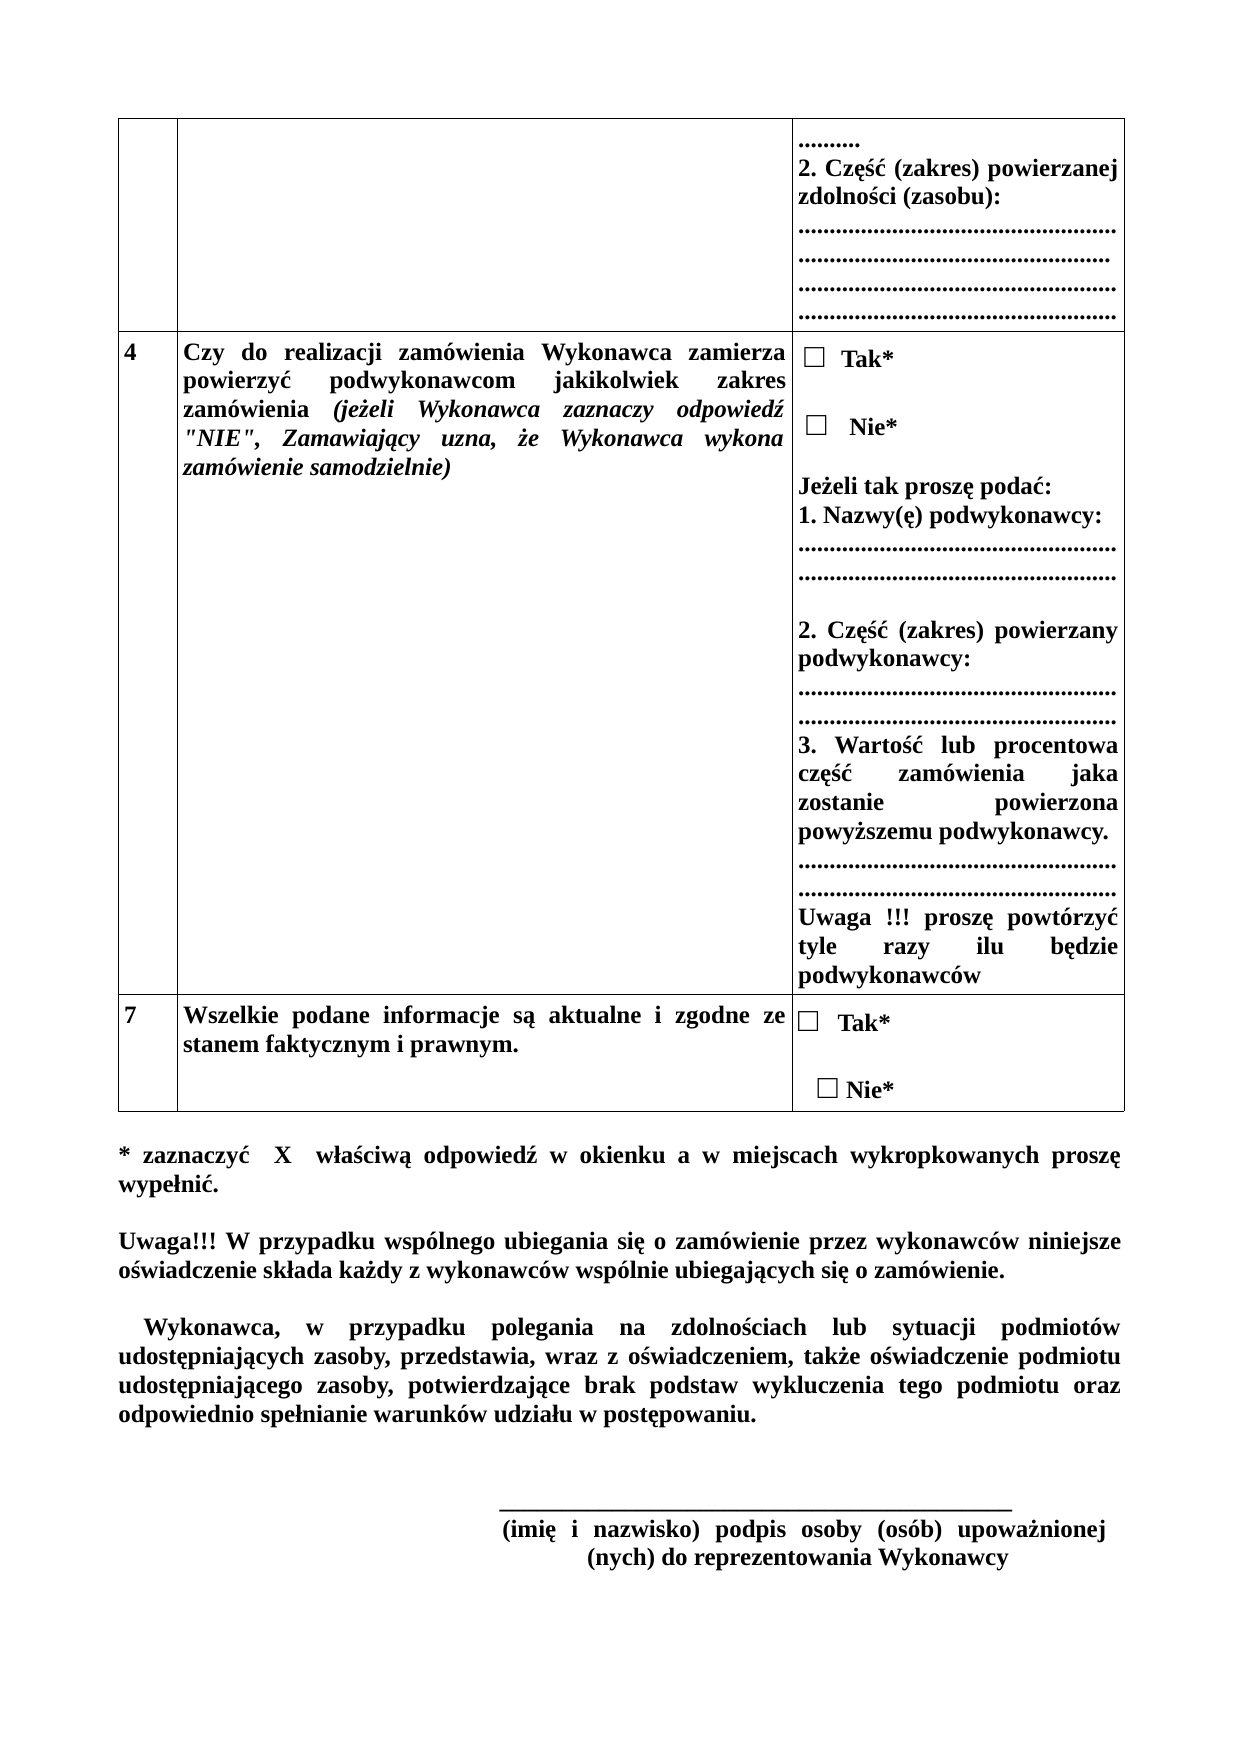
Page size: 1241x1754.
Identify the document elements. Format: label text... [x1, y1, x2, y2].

table_cell Czy do realizacji zamówienia Wykonawca zamierza powierzyć podwykonawcom jakikolwiek zakres zamówienia (jeżeli Wykonawca zaznaczy odpowiedź "NIE", Zamawiający uzna, że Wykonawca wykona zamówienie samodzielnie) [178, 332, 792, 994]
table_cell □Tak* □ Nie* [793, 995, 1124, 1111]
table_cell .......... 2. Część (zakres) powierzanej zdolności (zasobu): ................................................... .................................................. ................................................... ................................................... [793, 119, 1124, 331]
table_cell Wszelkie podane informacje są aktualne i zgodne ze stanem faktycznym i prawnym. [178, 995, 792, 1111]
table_cell 4 [119, 332, 177, 994]
table_cell 7 [119, 995, 177, 1111]
text Uwaga!!! W przypadku wspólnego ubiegania się o zamówienie przez wykonawców niniejsze oświadczenie składa każdy z wykonawców wspólnie ubiegających się o zamówienie. [118, 1226, 1122, 1284]
text (imię i nazwisko) podpis osoby (osób) upoważnionej (nych) do reprezentowania Wykonawcy [118, 1514, 1122, 1571]
table_cell □ Tak* □ Nie* Jeżeli tak proszę podać: 1. Nazwy(ę) podwykonawcy: ................................................... ................................................... 2. Część (zakres) powierzany podwykonawcy: ................................................... ................................................... 3. Wartość lub procentowa część zamówienia jaka zostanie powierzona powyższemu podwykonawcy. ................................................... ................................................... Uwaga !!! proszę powtórzyć tyle razy ilu będzie podwykonawców [793, 332, 1124, 994]
table_cell [178, 119, 792, 331]
text _________________________________________ [118, 1485, 1122, 1514]
table_cell [119, 119, 177, 331]
text Wykonawca, w przypadku polegania na zdolnościach lub sytuacji podmiotów udostępniających zasoby, przedstawia, wraz z oświadczeniem, także oświadczenie podmiotu udostępniającego zasoby, potwierdzające brak podstaw wykluczenia tego podmiotu oraz odpowiednio spełnianie warunków udziału w postępowaniu. [118, 1312, 1122, 1427]
text * zaznaczyć X właściwą odpowiedź w okienku a w miejscach wykropkowanych proszę wypełnić. [118, 1140, 1122, 1197]
